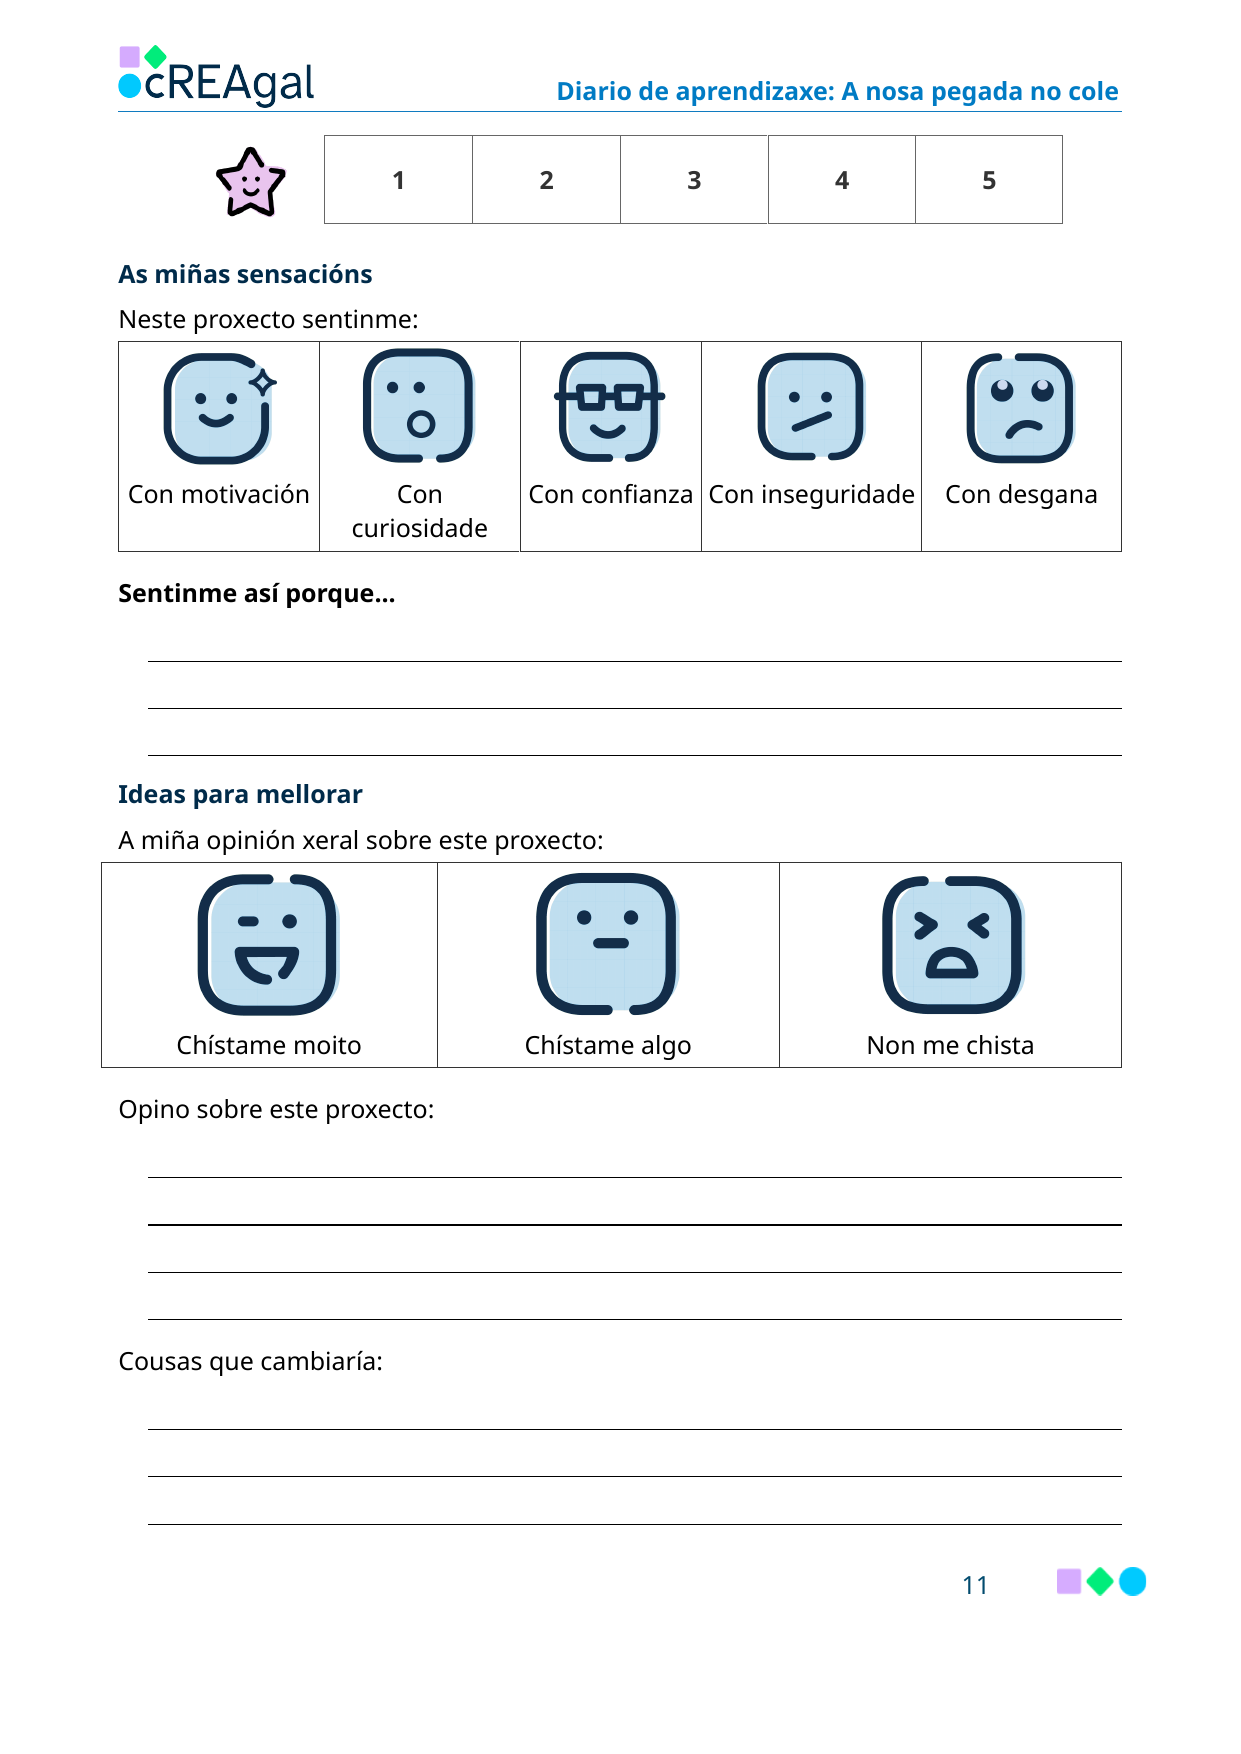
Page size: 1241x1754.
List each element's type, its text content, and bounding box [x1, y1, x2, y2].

text Neste proxecto sentinme: [118, 302, 1122, 336]
picture [962, 347, 1081, 466]
table_header [922, 342, 1121, 471]
subtitle As miñas sensacións [118, 256, 1122, 290]
table_cell Con inseguridade [702, 471, 921, 551]
picture [1136, 1584, 1147, 1596]
subtitle Ideas para mellorar [118, 777, 1122, 811]
table_cell Con motivación [119, 471, 319, 551]
picture [531, 868, 685, 1022]
table_cell Chístame moito [102, 1022, 437, 1067]
table_header 5 [916, 136, 1062, 223]
table_cell Con curiosidade [320, 471, 519, 551]
table_header [521, 342, 701, 471]
table_cell Non me chista [780, 1022, 1121, 1067]
table_cell [148, 1178, 1122, 1224]
table_header [438, 863, 779, 1022]
table_cell [148, 1478, 1122, 1524]
table_cell [148, 1430, 1122, 1476]
table_header [177, 135, 324, 224]
picture [118, 45, 314, 108]
picture [1057, 1567, 1130, 1596]
table_header 2 [473, 136, 620, 223]
table_cell [148, 1273, 1122, 1319]
table_cell [148, 709, 1122, 755]
text Cousas que cambiaría: [118, 1344, 1122, 1378]
table_header 4 [769, 136, 915, 223]
picture [192, 868, 346, 1022]
table_header [102, 863, 437, 1022]
picture [873, 868, 1028, 1022]
picture [1137, 1567, 1147, 1578]
picture [208, 141, 293, 222]
table_header 1 [325, 136, 472, 223]
text Opino sobre este proxecto: [118, 1092, 1122, 1126]
table_header [148, 1383, 1122, 1429]
table_header [320, 342, 519, 471]
table_cell [148, 1226, 1122, 1272]
table_cell Con confianza [521, 471, 701, 551]
picture [159, 347, 278, 466]
table_header [148, 614, 1122, 661]
table_cell Chístame algo [438, 1022, 779, 1067]
table_header [780, 863, 1121, 1022]
picture [551, 347, 670, 466]
text Sentinme así porque... [118, 575, 1122, 609]
table_header 3 [621, 136, 767, 223]
table_cell [148, 662, 1122, 708]
table_header [119, 342, 319, 471]
picture [752, 347, 871, 466]
table_header [148, 1131, 1122, 1177]
text A miña opinión xeral sobre este proxecto: [118, 822, 1122, 857]
table_cell Con desgana [922, 471, 1121, 551]
picture [360, 347, 479, 466]
table_header [702, 342, 921, 471]
